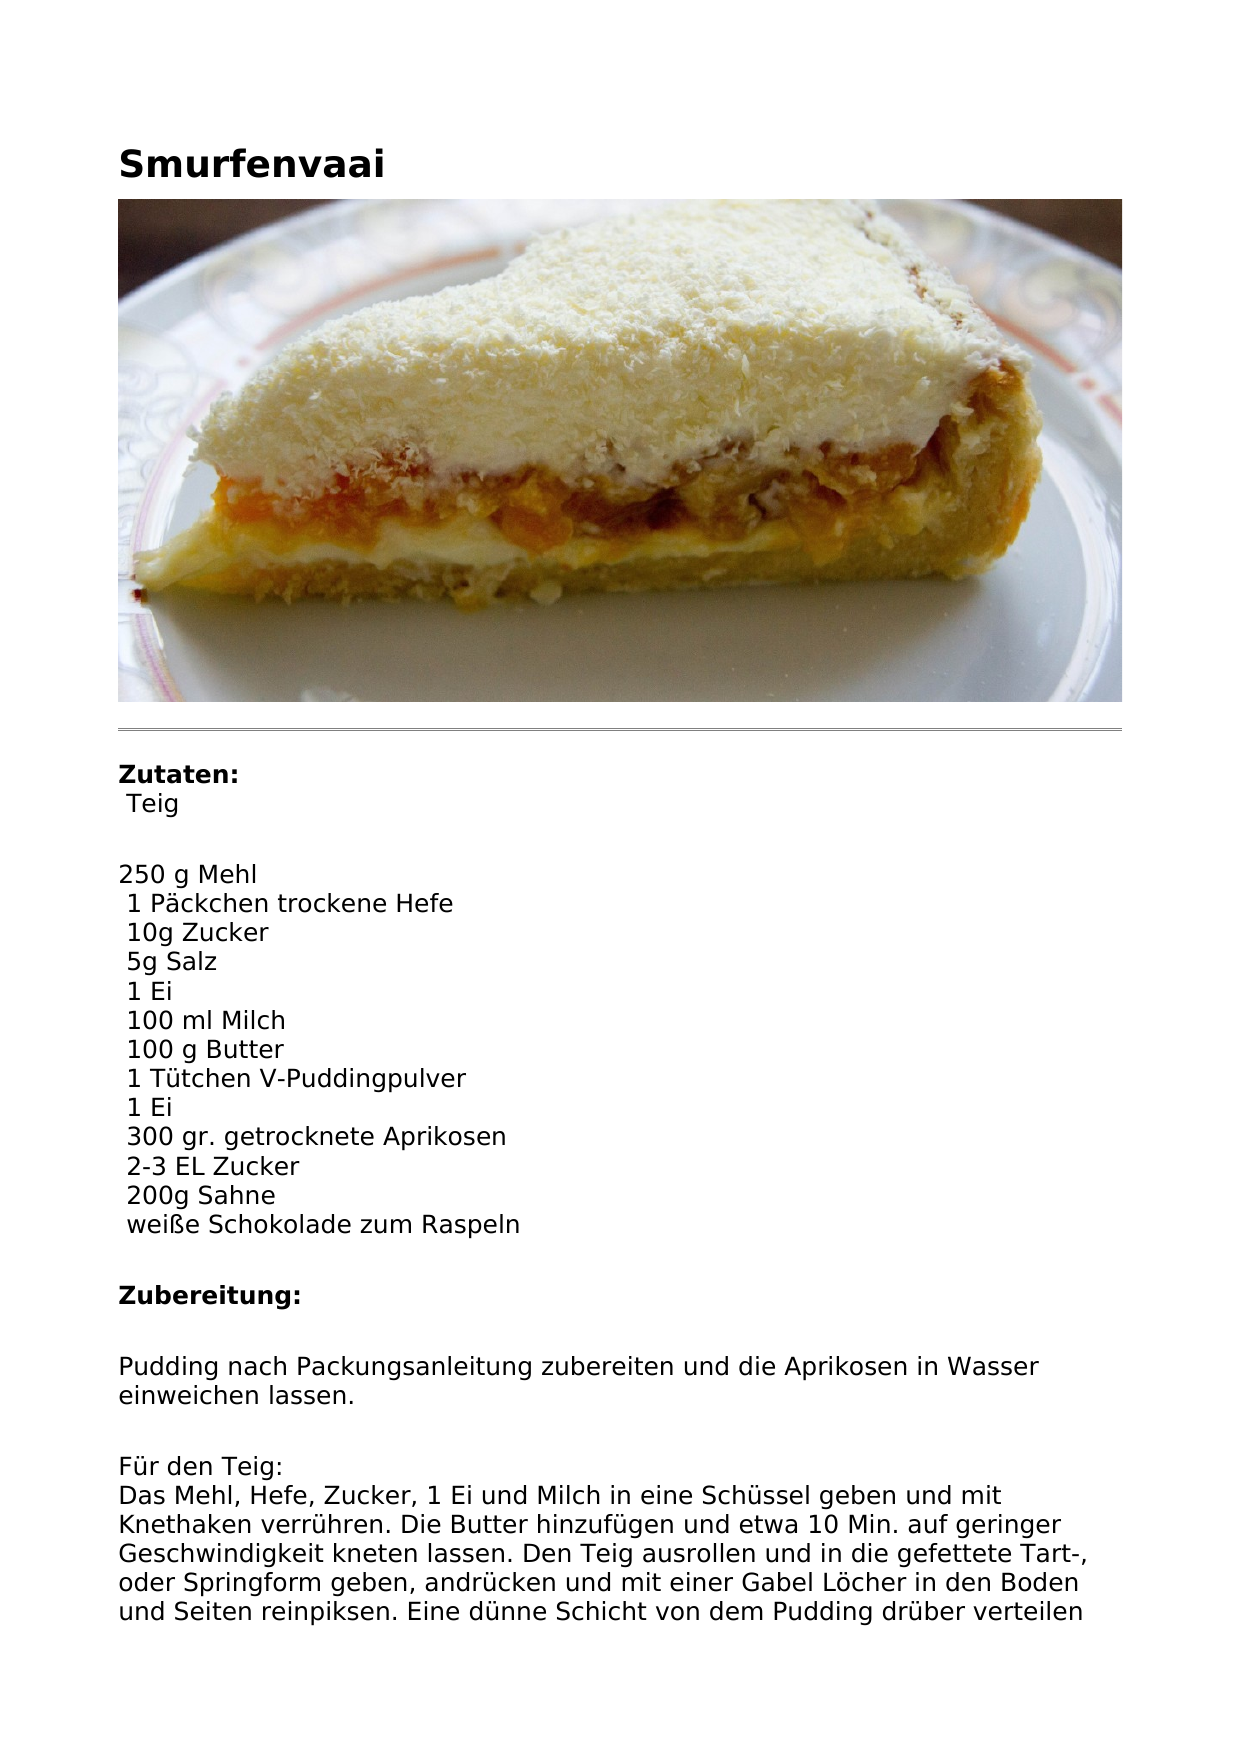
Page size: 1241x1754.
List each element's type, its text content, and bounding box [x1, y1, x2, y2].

text Pudding nach Packungsanleitung zubereiten und die Aprikosen in Wasser einweichen lassen. [118, 1352, 1122, 1439]
text Zutaten: Teig [118, 760, 1122, 848]
text Für den Teig: Das Mehl, Hefe, Zucker, 1 Ei und Milch in eine Schüssel geben und mit Knethaken verrühren. Die Butter hinzufügen und etwa 10 Min. auf geringer Geschwindigkeit kneten lassen. Den Teig ausrollen und in die gefettete Tart-, oder Springform geben, andrücken und mit einer Gabel Löcher in den Boden und Seiten reinpiksen. Eine dünne Schicht von dem Pudding drüber verteilen [118, 1452, 1122, 1627]
text 250 g Mehl 1 Päckchen trockene Hefe 10g Zucker 5g Salz 1 Ei 100 ml Milch 100 g Butter 1 Tütchen V-Puddingpulver 1 Ei 300 gr. getrocknete Aprikosen 2-3 EL Zucker 200g Sahne weiße Schokolade zum Raspeln [118, 860, 1122, 1268]
picture [118, 199, 1123, 702]
subtitle Smurfenvaai [118, 143, 1122, 187]
text Zubereitung: [118, 1281, 1122, 1339]
